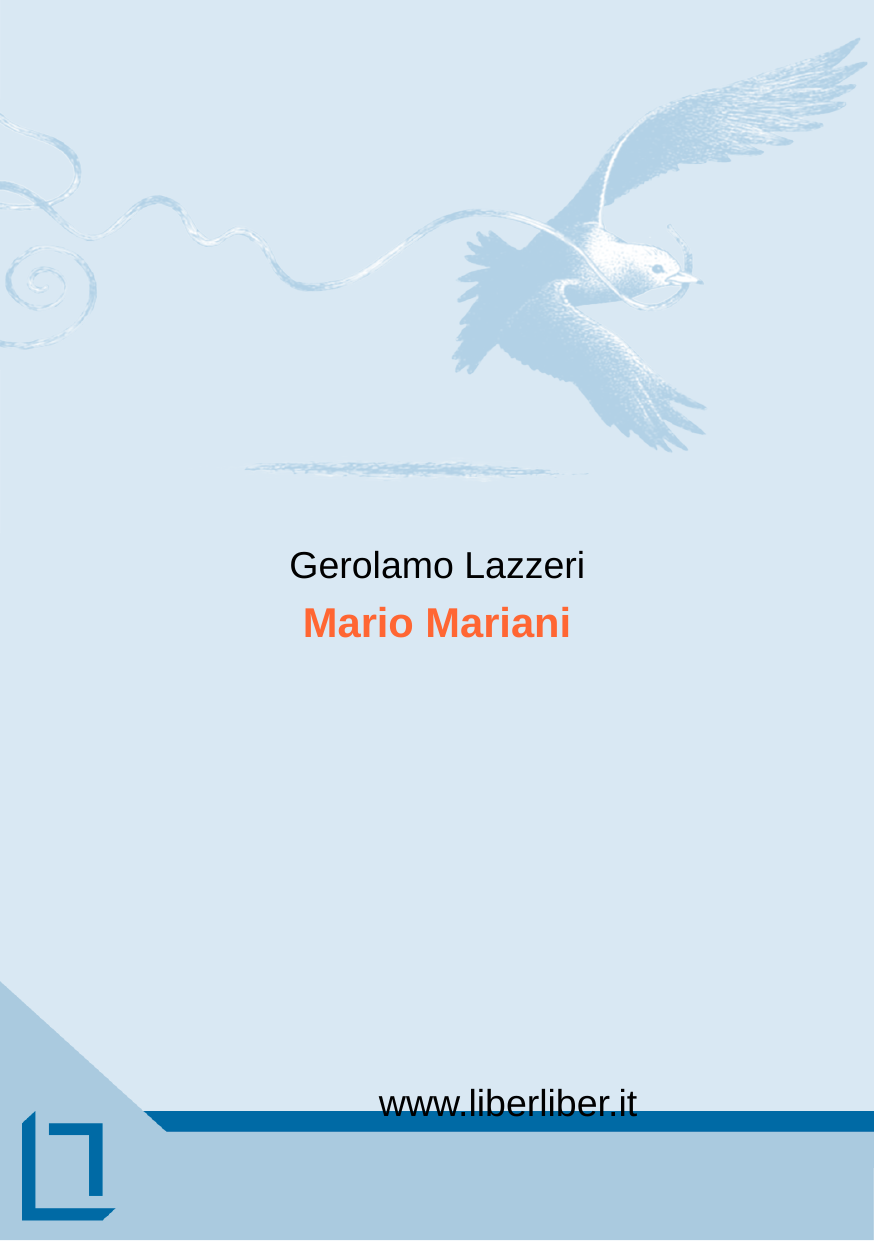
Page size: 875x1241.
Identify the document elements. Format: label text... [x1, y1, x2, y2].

picture [0, 0, 874, 1241]
text Mario Mariani [94, 598, 779, 646]
text www.liberliber.it [331, 1081, 685, 1124]
text Gerolamo Lazzeri [94, 543, 779, 586]
